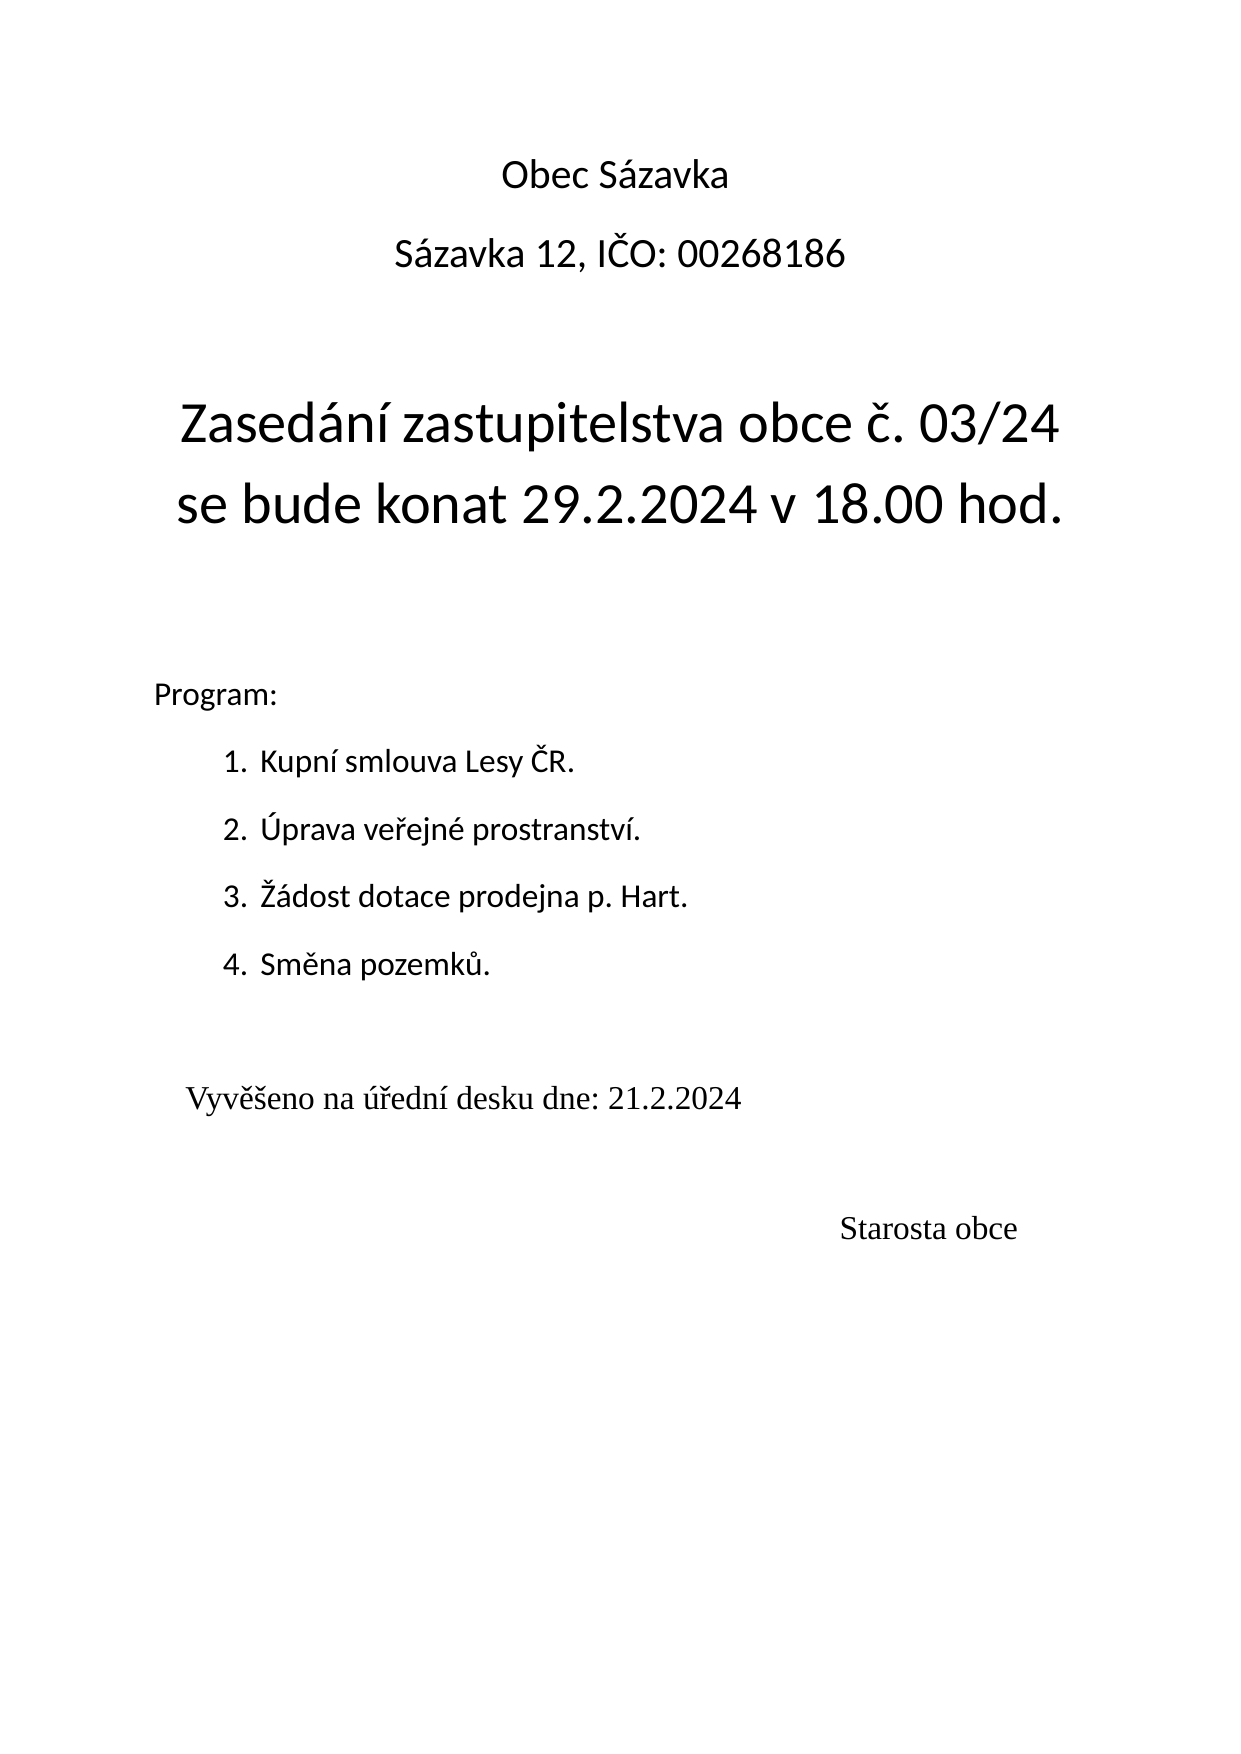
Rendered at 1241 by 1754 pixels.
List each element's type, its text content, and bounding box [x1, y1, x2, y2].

text Zasedání zastupitelstva obce č. 03/24 se bude konat 29.2.2024 v 18.00 hod. [148, 385, 1093, 538]
text Vyvěšeno na úřední desku dne: 21.2.2024 [185, 1078, 1093, 1117]
text Sázavka 12, IČO: 00268186 [148, 227, 1093, 278]
list Úprava veřejné prostranství. [223, 808, 1093, 849]
text Obec Sázavka [148, 148, 1093, 198]
text Starosta obce [148, 1208, 1093, 1246]
list Směna pozemků. [223, 943, 1093, 984]
text Program: [154, 673, 1093, 713]
list Kupní smlouva Lesy ČR. [223, 740, 1093, 781]
list Žádost dotace prodejna p. Hart. [223, 876, 1093, 916]
